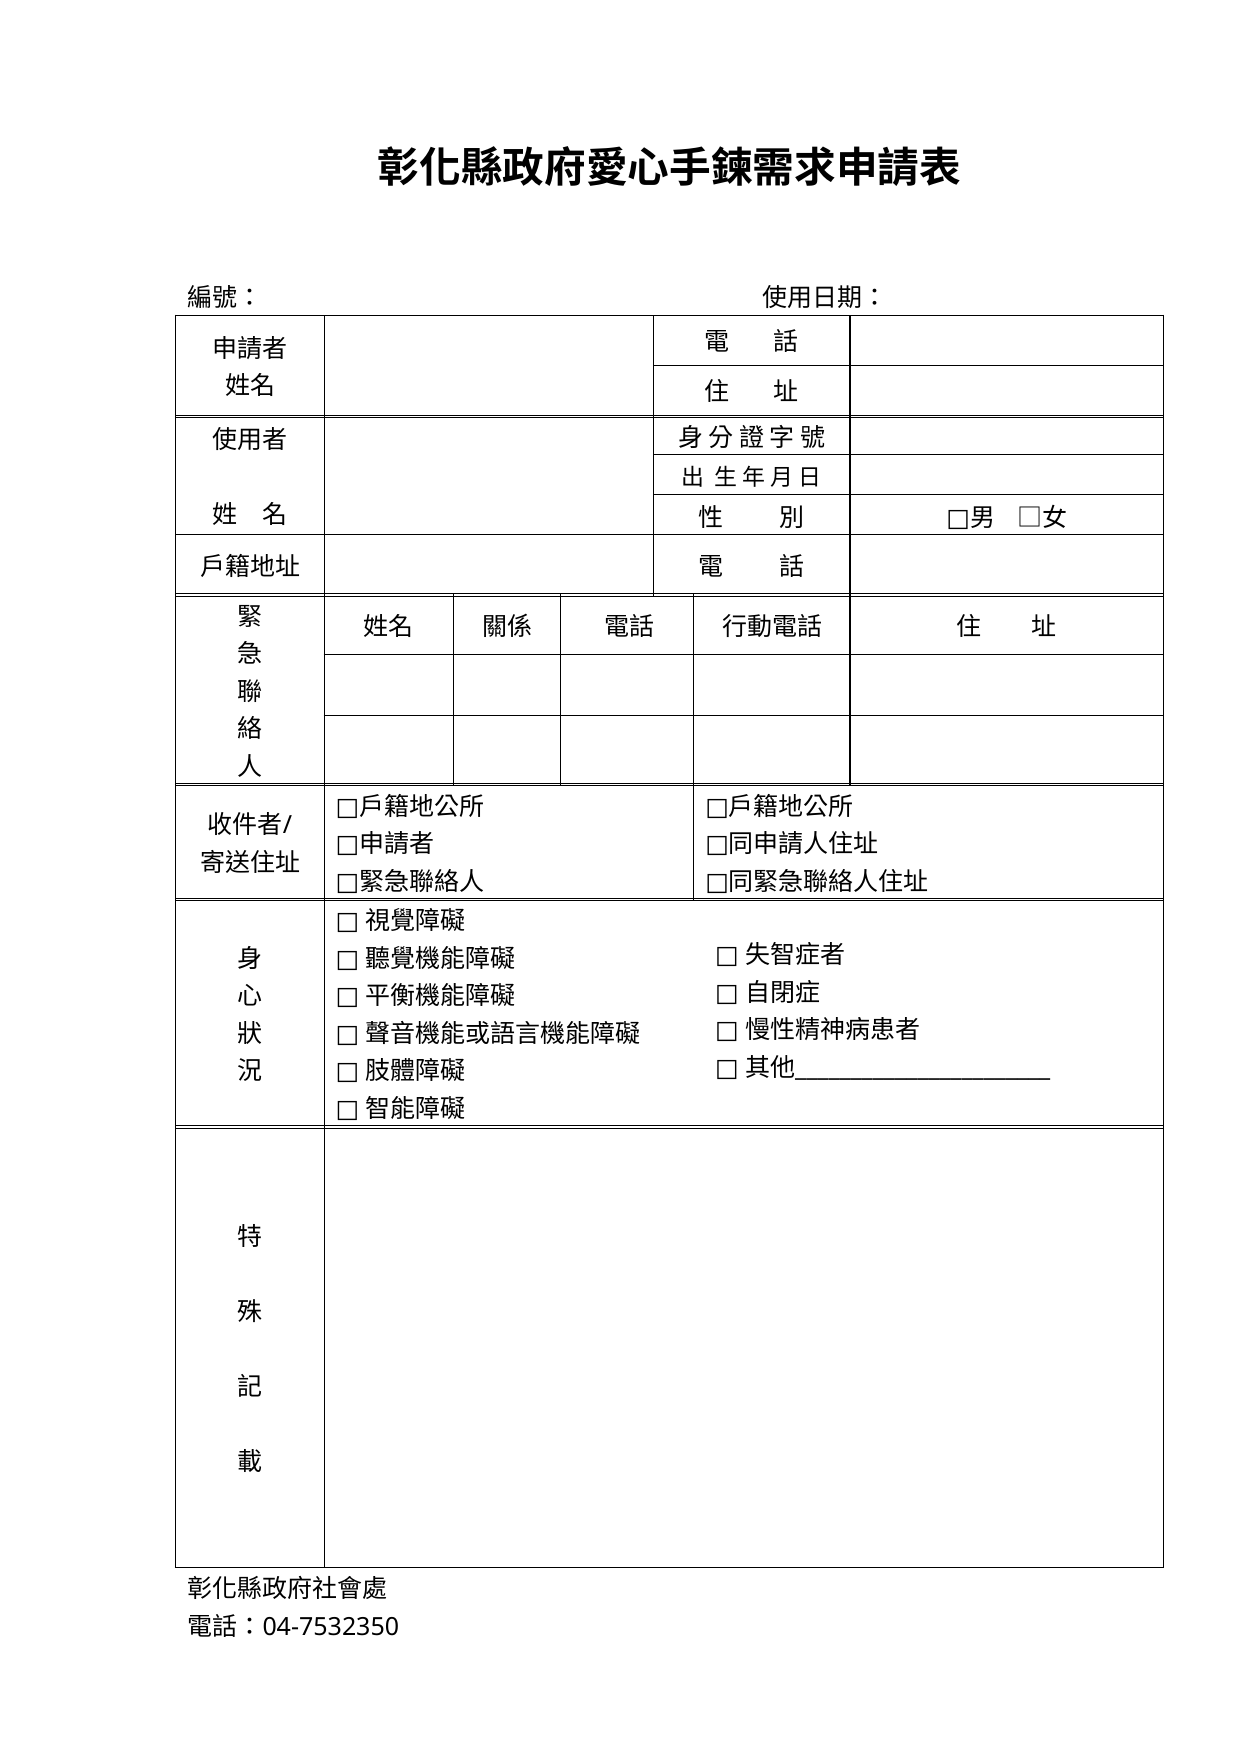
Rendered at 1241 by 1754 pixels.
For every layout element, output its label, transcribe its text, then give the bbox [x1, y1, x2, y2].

table_cell [851, 535, 1163, 593]
table_cell [851, 655, 1163, 715]
table_cell [454, 655, 560, 715]
table_cell 身 心 狀 況 [176, 901, 324, 1125]
table_cell 出 生 年 月 日 [654, 455, 849, 494]
table_cell □戶籍地公所 □申請者 □緊急聯絡人 [325, 786, 693, 898]
table_cell 特 殊 記 載 [176, 1129, 324, 1567]
table_cell 電話 [561, 597, 693, 654]
table_cell 住 址 [654, 366, 849, 414]
table_cell 緊 急 聯 絡 人 [176, 597, 324, 783]
table_cell [694, 655, 849, 715]
table_cell [454, 716, 560, 783]
table_cell [325, 1129, 1163, 1567]
table_cell [561, 655, 693, 715]
table_cell [325, 418, 653, 534]
table_cell [851, 716, 1163, 783]
table_cell 性 別 [654, 495, 849, 534]
table_cell [561, 716, 693, 783]
table_cell 戶籍地址 [176, 535, 324, 593]
table_header [325, 316, 653, 414]
table_cell □男 □女 [851, 495, 1163, 534]
table_cell □ 視覺障礙 □ 聽覺機能障礙 □ 平衡機能障礙 □ 聲音機能或語言機能障礙 □ 肢體障礙 □ 智能障礙 [325, 901, 704, 1125]
table_header [851, 316, 1163, 364]
table_header 電 話 [654, 316, 849, 364]
table_cell [851, 366, 1163, 414]
table_cell 關係 [454, 597, 560, 654]
text 電話：04-7532350 [187, 1606, 1152, 1643]
table_cell □ 失智症者 □ 自閉症 □ 慢性精神病患者 □ 其他_______________________ [704, 901, 1163, 1125]
table_cell 收件者/ 寄送住址 [176, 786, 324, 898]
text 彰化縣政府社會處 [187, 1568, 1152, 1606]
text 編號： 使用日期： [187, 277, 1152, 314]
table_cell 姓名 [325, 597, 453, 654]
table_cell [851, 418, 1163, 454]
table_cell 電 話 [654, 535, 849, 593]
table_cell [325, 535, 653, 593]
table_cell 使用者 姓 名 [176, 418, 324, 534]
table_cell [694, 716, 849, 783]
table_cell [325, 716, 453, 783]
table_cell 行動電話 [694, 597, 849, 654]
table_cell □戶籍地公所 □同申請人住址 □同緊急聯絡人住址 [694, 786, 1163, 898]
table_cell 住 址 [851, 597, 1163, 654]
table_cell 身 分 證 字 號 [654, 418, 849, 454]
text 彰化縣政府愛心手鍊需求申請表 [187, 127, 1152, 202]
table_cell [325, 655, 453, 715]
table_header 申請者 姓名 [176, 316, 324, 414]
table_cell [851, 455, 1163, 494]
